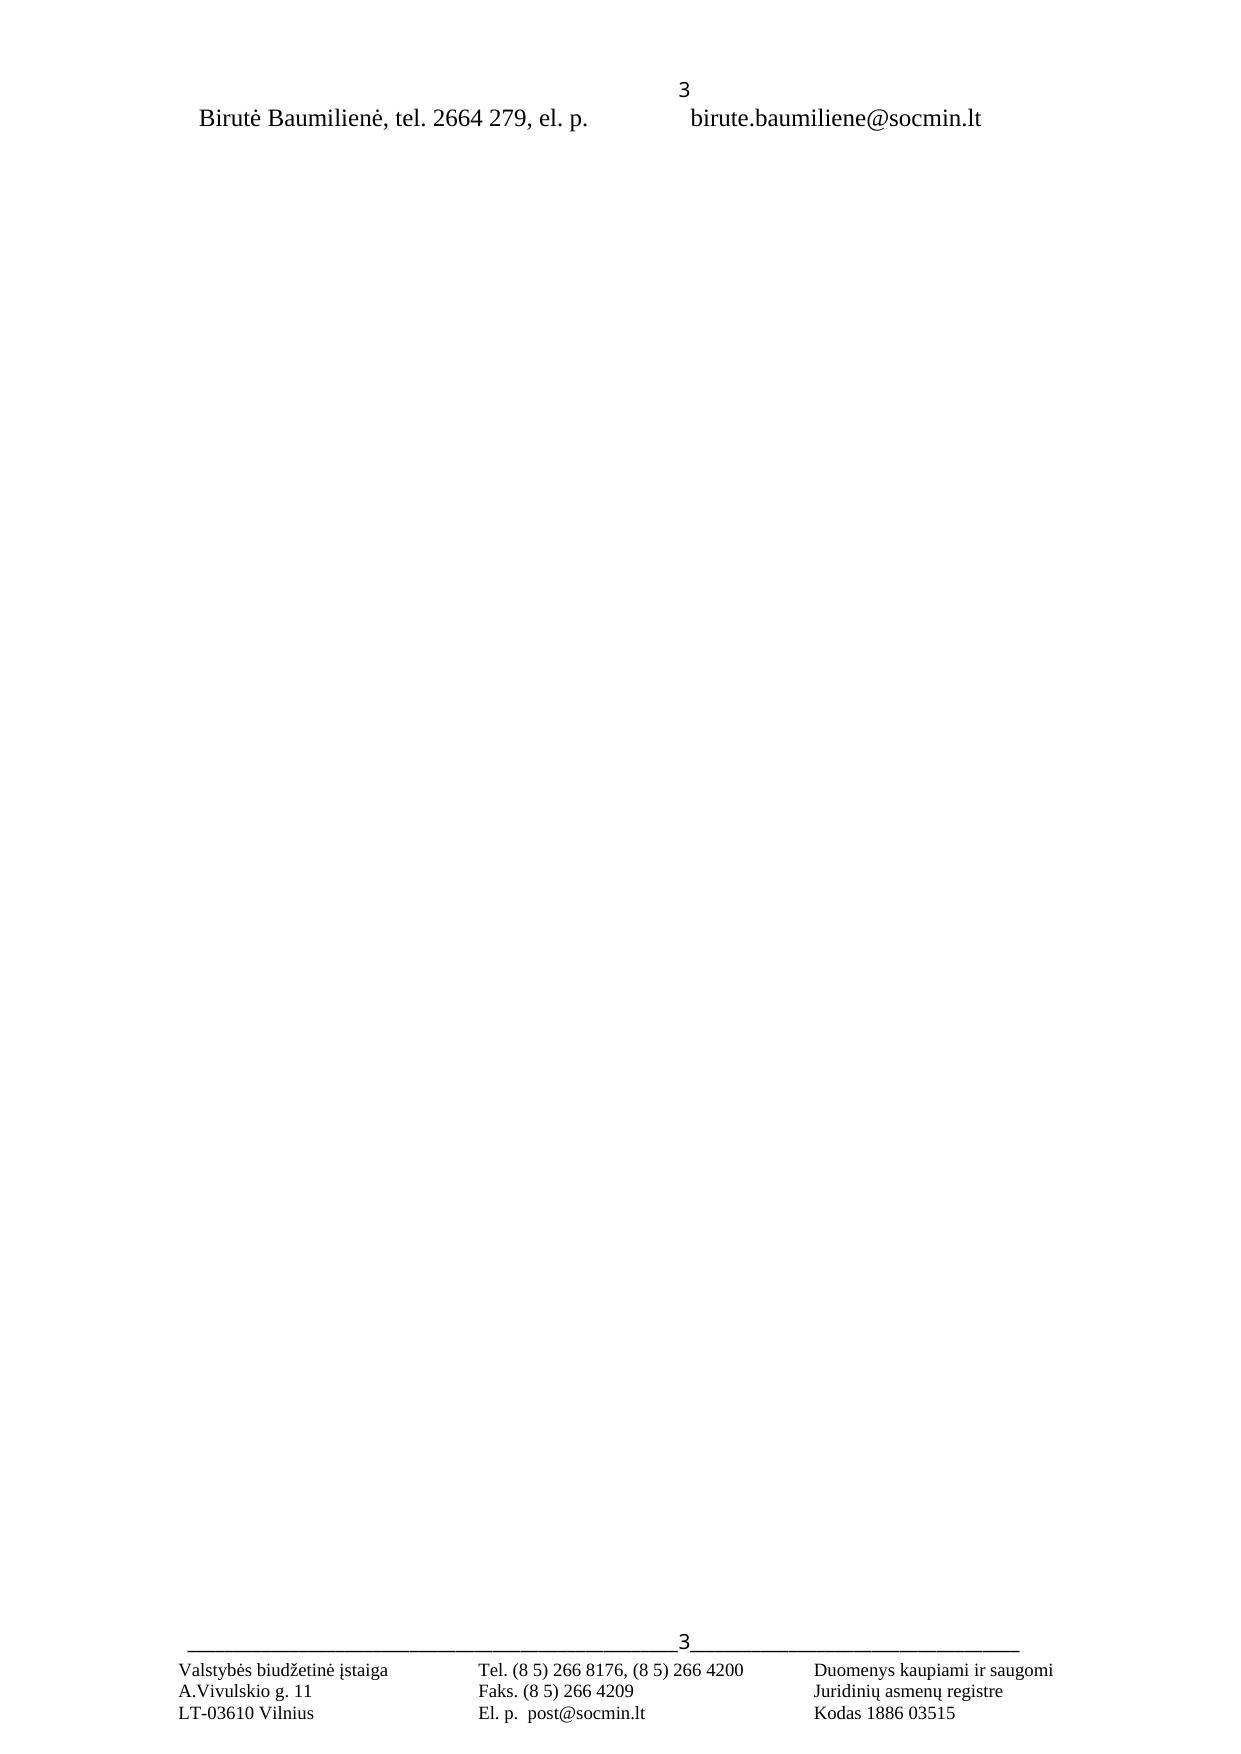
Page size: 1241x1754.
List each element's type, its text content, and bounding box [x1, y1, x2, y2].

table_cell [188, 132, 1204, 161]
table_header Birutė Baumilienė, tel. 2664 279, el. p. birute.baumiliene@socmin.lt [188, 104, 1204, 132]
